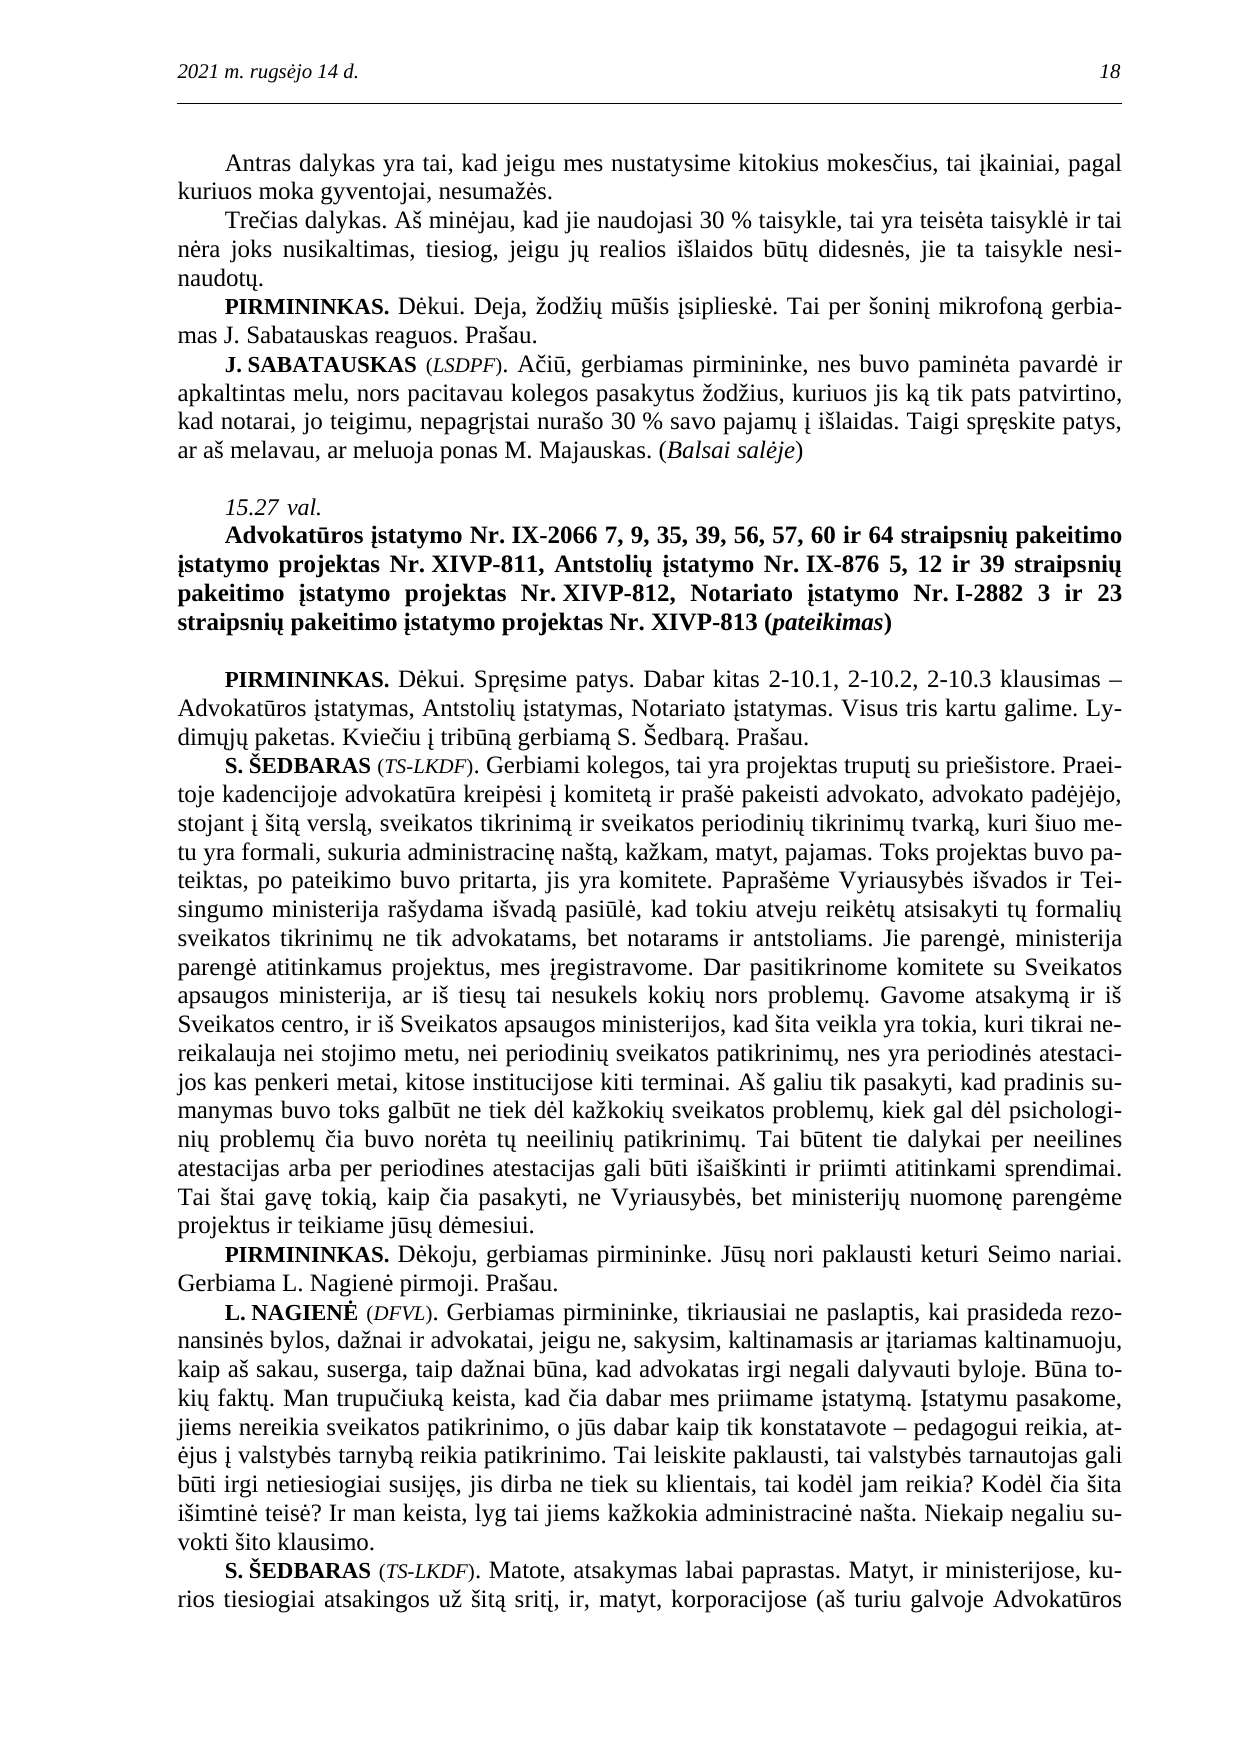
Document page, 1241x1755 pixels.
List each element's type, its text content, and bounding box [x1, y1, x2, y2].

text L. NAGIENĖ (DFVL). Ger­bia­mas pir­mi­nin­ke, tik­riau­siai ne pa­slap­tis, kai pra­si­de­da re­zo­nan­si­nės by­los, daž­nai ir ad­vo­ka­tai, jei­gu ne, sa­ky­sim, kal­ti­na­ma­sis ar įta­ria­mas kal­ti­na­muo­ju, kaip aš sa­kau, su­ser­ga, taip daž­nai bū­na, kad ad­vo­ka­tas ir­gi ne­ga­li da­ly­vau­ti by­lo­je. Bū­na to­kių fak­tų. Man tru­pu­čiu­ką keis­ta, kad čia da­bar mes pri­ima­me įsta­ty­mą. Įsta­ty­mu pa­sa­ko­me, jiems ne­rei­kia svei­ka­tos pa­tik­ri­ni­mo, o jūs da­bar kaip tik kon­sta­ta­vo­te – pe­da­go­gui rei­kia, at­ėjus į vals­ty­bės tar­ny­bą rei­kia pa­tik­ri­ni­mo. Tai leis­ki­te pa­klaus­ti, tai vals­ty­bės tar­nau­to­jas ga­li bū­ti ir­gi ne­tie­sio­giai su­si­jęs, jis dir­ba ne tiek su klien­tais, tai ko­dėl jam rei­kia? Ko­dėl čia ši­ta iš­im­ti­nė tei­sė? Ir man keis­ta, lyg tai jiems kaž­ko­kia ad­mi­nist­ra­ci­nė naš­ta. Nie­kaip ne­ga­liu su­vok­ti ši­to klau­si­mo. [177, 1297, 1122, 1555]
text Tre­čias da­ly­kas. Aš mi­nė­jau, kad jie nau­do­ja­si 30 % tai­syk­le, tai yra tei­sė­ta tai­syk­lė ir tai nė­ra joks nu­si­kal­ti­mas, tie­siog, jei­gu jų re­a­lios iš­lai­dos bū­tų di­des­nės, jie ta tai­syk­le ne­si­naudo­tų. [177, 205, 1122, 291]
text Ad­vo­ka­tū­ros įsta­ty­mo Nr. IX-2066 7, 9, 35, 39, 56, 57, 60 ir 64 straips­nių pa­kei­ti­mo įsta­ty­mo pro­jek­tas Nr. XIVP-811, Ant­sto­lių įsta­ty­mo Nr. IX-876 5, 12 ir 39 straips­nių pa­kei­ti­mo įsta­ty­mo pro­jek­tas Nr. XIVP-812, No­ta­ria­to įsta­ty­mo Nr. I-2882 3 ir 23 straips­nių pa­kei­ti­mo įsta­ty­mo pro­jek­tas Nr. XIVP-813 (pa­tei­ki­mas) [177, 520, 1122, 635]
text J. SABATAUSKAS (LSDPF). Ačiū, ger­bia­mas pir­mi­nin­ke, nes bu­vo pa­mi­nė­ta pa­var­dė ir ap­kal­tin­tas me­lu, nors pa­ci­ta­vau ko­le­gos pa­sa­ky­tus žo­džius, ku­riuos jis ką tik pats pa­tvir­ti­no, kad no­ta­rai, jo tei­gi­mu, ne­pa­grįs­tai nu­ra­šo 30 % sa­vo pa­ja­mų į iš­lai­das. Tai­gi spręs­ki­te pa­tys, ar aš me­la­vau, ar me­luo­ja po­nas M. Ma­jaus­kas. (Bal­sai sa­lė­je) [177, 349, 1122, 464]
text 15.27 val. [224, 493, 1122, 520]
text S. ŠEDBARAS (TS-LKDF). Ma­to­te, at­sa­ky­mas la­bai pa­pras­tas. Ma­tyt, ir mi­nis­te­ri­jo­se, ku­rios tie­sio­giai at­sa­kin­gos už ši­tą sri­tį, ir, ma­tyt, kor­po­ra­ci­jo­se (aš tu­riu gal­vo­je Ad­vo­ka­tū­ros [177, 1555, 1122, 1613]
text PIRMININKAS. Dė­kui. Sprę­si­me pa­tys. Da­bar ki­tas 2-10.1, 2-10.2, 2-10.3 klau­si­mas – Ad­vo­ka­tū­ros įsta­ty­mas, Ant­sto­lių įsta­ty­mas, No­ta­ria­to įsta­ty­mas. Vi­sus tris kar­tu ga­li­me. Ly­di­mų­jų pa­ke­tas. Kvie­čiu į tri­bū­ną ger­bia­mą S. Šed­ba­rą. Pra­šau. [177, 664, 1122, 750]
text PIRMININKAS. Dė­kui. De­ja, žo­džių mū­šis įsi­plies­kė. Tai per šo­ni­nį mik­ro­fo­ną ger­bia­mas J. Sa­ba­taus­kas re­a­guos. Pra­šau. [177, 291, 1122, 349]
text S. ŠEDBARAS (TS-LKDF). Ger­bia­mi ko­le­gos, tai yra pro­jek­tas tru­pu­tį su prie­šis­to­re. Pra­ei­to­je ka­den­ci­jo­je ad­vo­ka­tū­ra krei­pė­si į ko­mi­te­tą ir pra­šė pa­keis­ti ad­vo­ka­to, ad­vo­ka­to pa­dė­jė­jo, sto­jant į ši­tą ver­slą, svei­ka­tos tik­ri­ni­mą ir svei­ka­tos pe­ri­odi­nių tik­ri­ni­mų tvar­ką, ku­ri šiuo me­tu yra for­ma­li, su­ku­ria ad­mi­nist­ra­ci­nę naš­tą, kaž­kam, ma­tyt, pa­ja­mas. Toks pro­jek­tas bu­vo pa­teik­tas, po pa­tei­ki­mo bu­vo pri­tar­ta, jis yra ko­mi­te­te. Pa­pra­šė­me Vy­riau­sy­bės iš­va­dos ir Tei­singu­mo mi­nis­te­ri­ja ra­šy­da­ma iš­va­dą pa­siū­lė, kad to­kiu at­ve­ju rei­kė­tų at­si­sa­ky­ti tų for­ma­lių svei­ka­tos tik­ri­ni­mų ne tik ad­vo­ka­tams, bet no­ta­rams ir ant­sto­liams. Jie pa­ren­gė, mi­nis­te­ri­ja pa­ren­gė ati­tin­ka­mus pro­jek­tus, mes įre­gist­ra­vo­me. Dar pa­si­tik­ri­no­me ko­mi­te­te su Svei­ka­tos ap­sau­gos mi­nis­te­ri­ja, ar iš tie­sų tai ne­su­kels ko­kių nors pro­ble­mų. Ga­vo­me at­sa­ky­mą ir iš Svei­ka­tos cen­tro, ir iš Svei­ka­tos ap­sau­gos mi­nis­te­ri­jos, kad ši­ta veik­la yra to­kia, ku­ri tik­rai ne­rei­ka­lau­ja nei sto­ji­mo me­tu, nei pe­ri­odi­nių svei­ka­tos pa­tik­ri­ni­mų, nes yra pe­ri­odi­nės ates­ta­ci­jos kas pen­ke­ri me­tai, ki­to­se ins­ti­tu­ci­jo­se ki­ti ter­mi­nai. Aš ga­liu tik pa­sa­ky­ti, kad pra­di­nis su­ma­ny­mas bu­vo toks gal­būt ne tiek dėl kaž­ko­kių svei­ka­tos pro­ble­mų, kiek gal dėl psi­cho­lo­gi­nių pro­ble­mų čia bu­vo no­rė­ta tų ne­ei­li­nių pa­tik­ri­ni­mų. Tai bū­tent tie da­ly­kai per ne­ei­li­nes ates­ta­ci­jas ar­ba per pe­ri­odi­nes ates­ta­ci­jas ga­li bū­ti iš­aiš­kin­ti ir pri­im­ti ati­tin­ka­mi spren­di­mai. Tai štai ga­vę to­kią, kaip čia pa­sa­ky­ti, ne Vy­riau­sy­bės, bet mi­nis­te­ri­jų nuo­mo­nę pa­ren­gė­me pro­jek­tus ir tei­kia­me jū­sų dė­me­siui. [177, 750, 1122, 1239]
text PIRMININKAS. Dė­ko­ju, ger­bia­mas pir­mi­nin­ke. Jū­sų no­ri pa­klaus­ti ke­tu­ri Sei­mo na­riai. Ger­bia­ma L. Na­gie­nė pir­mo­ji. Pra­šau. [177, 1239, 1122, 1297]
text Ant­ras da­ly­kas yra tai, kad jei­gu mes nu­sta­ty­si­me ki­to­kius mo­kes­čius, tai įkai­niai, pa­gal ku­riuos mo­ka gy­ven­to­jai, ne­su­ma­žės. [177, 148, 1122, 205]
